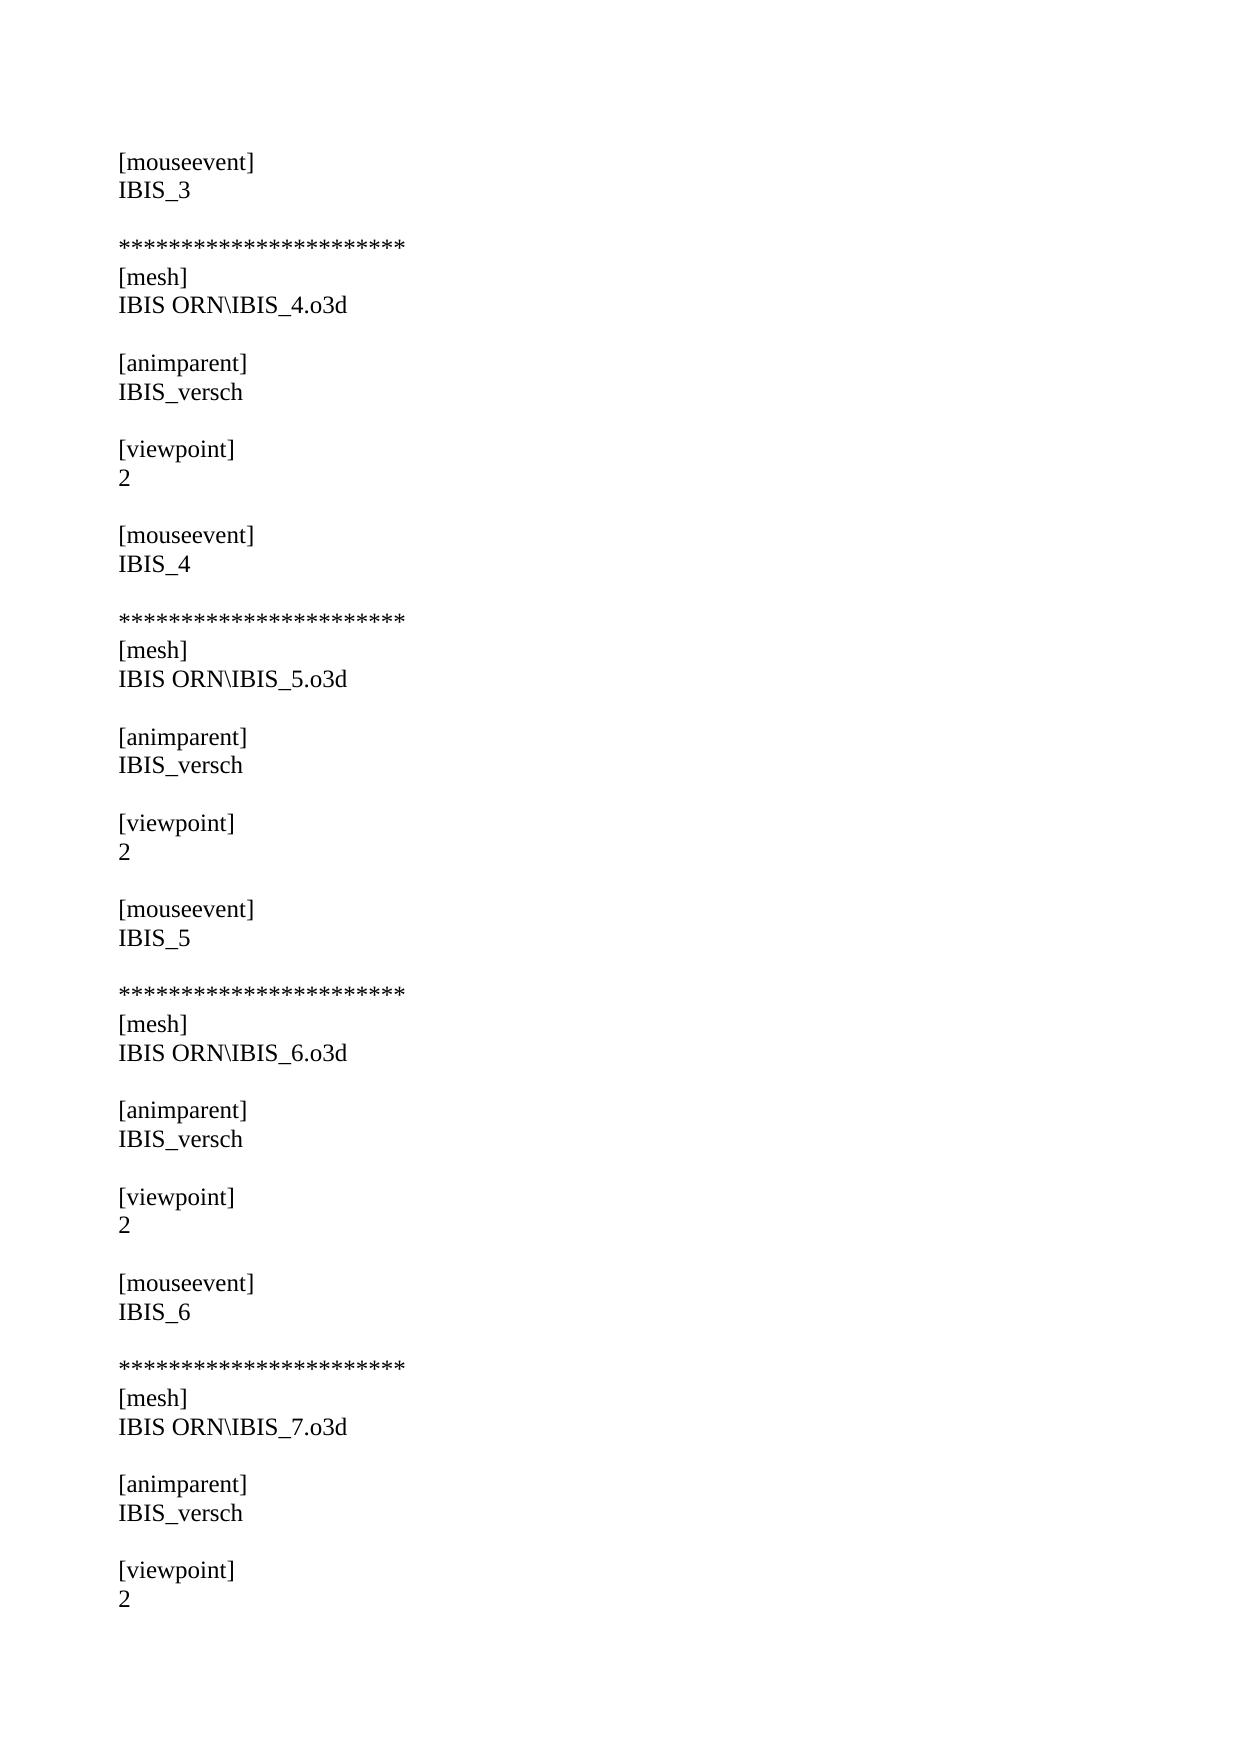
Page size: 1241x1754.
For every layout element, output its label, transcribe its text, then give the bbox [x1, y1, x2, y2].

text *********************** [118, 233, 1122, 262]
text [mesh] [118, 1009, 1122, 1038]
text IBIS_4 [118, 549, 1122, 578]
text [viewpoint] [118, 1556, 1122, 1584]
text [viewpoint] [118, 808, 1122, 837]
text IBIS_versch [118, 1124, 1122, 1153]
text IBIS_3 [118, 176, 1122, 204]
text [viewpoint] [118, 434, 1122, 463]
text *********************** [118, 981, 1122, 1009]
text IBIS_versch [118, 751, 1122, 779]
text IBIS_versch [118, 1498, 1122, 1527]
text [viewpoint] [118, 1182, 1122, 1211]
text [mouseevent] [118, 894, 1122, 923]
text [animparent] [118, 722, 1122, 751]
text [mesh] [118, 1383, 1122, 1412]
text IBIS ORN\IBIS_7.o3d [118, 1412, 1122, 1441]
text IBIS ORN\IBIS_4.o3d [118, 291, 1122, 319]
text 2 [118, 837, 1122, 866]
text [mouseevent] [118, 521, 1122, 549]
text IBIS_versch [118, 377, 1122, 406]
text [mouseevent] [118, 1268, 1122, 1297]
text [mesh] [118, 636, 1122, 664]
text [mesh] [118, 262, 1122, 291]
text [mouseevent] [118, 147, 1122, 176]
text 2 [118, 1211, 1122, 1239]
text *********************** [118, 1354, 1122, 1383]
text 2 [118, 1584, 1122, 1613]
text IBIS ORN\IBIS_6.o3d [118, 1038, 1122, 1067]
text IBIS_6 [118, 1297, 1122, 1326]
text [animparent] [118, 1469, 1122, 1498]
text *********************** [118, 607, 1122, 636]
text [animparent] [118, 348, 1122, 377]
text IBIS_5 [118, 923, 1122, 952]
text IBIS ORN\IBIS_5.o3d [118, 664, 1122, 693]
text 2 [118, 463, 1122, 492]
text [animparent] [118, 1096, 1122, 1124]
